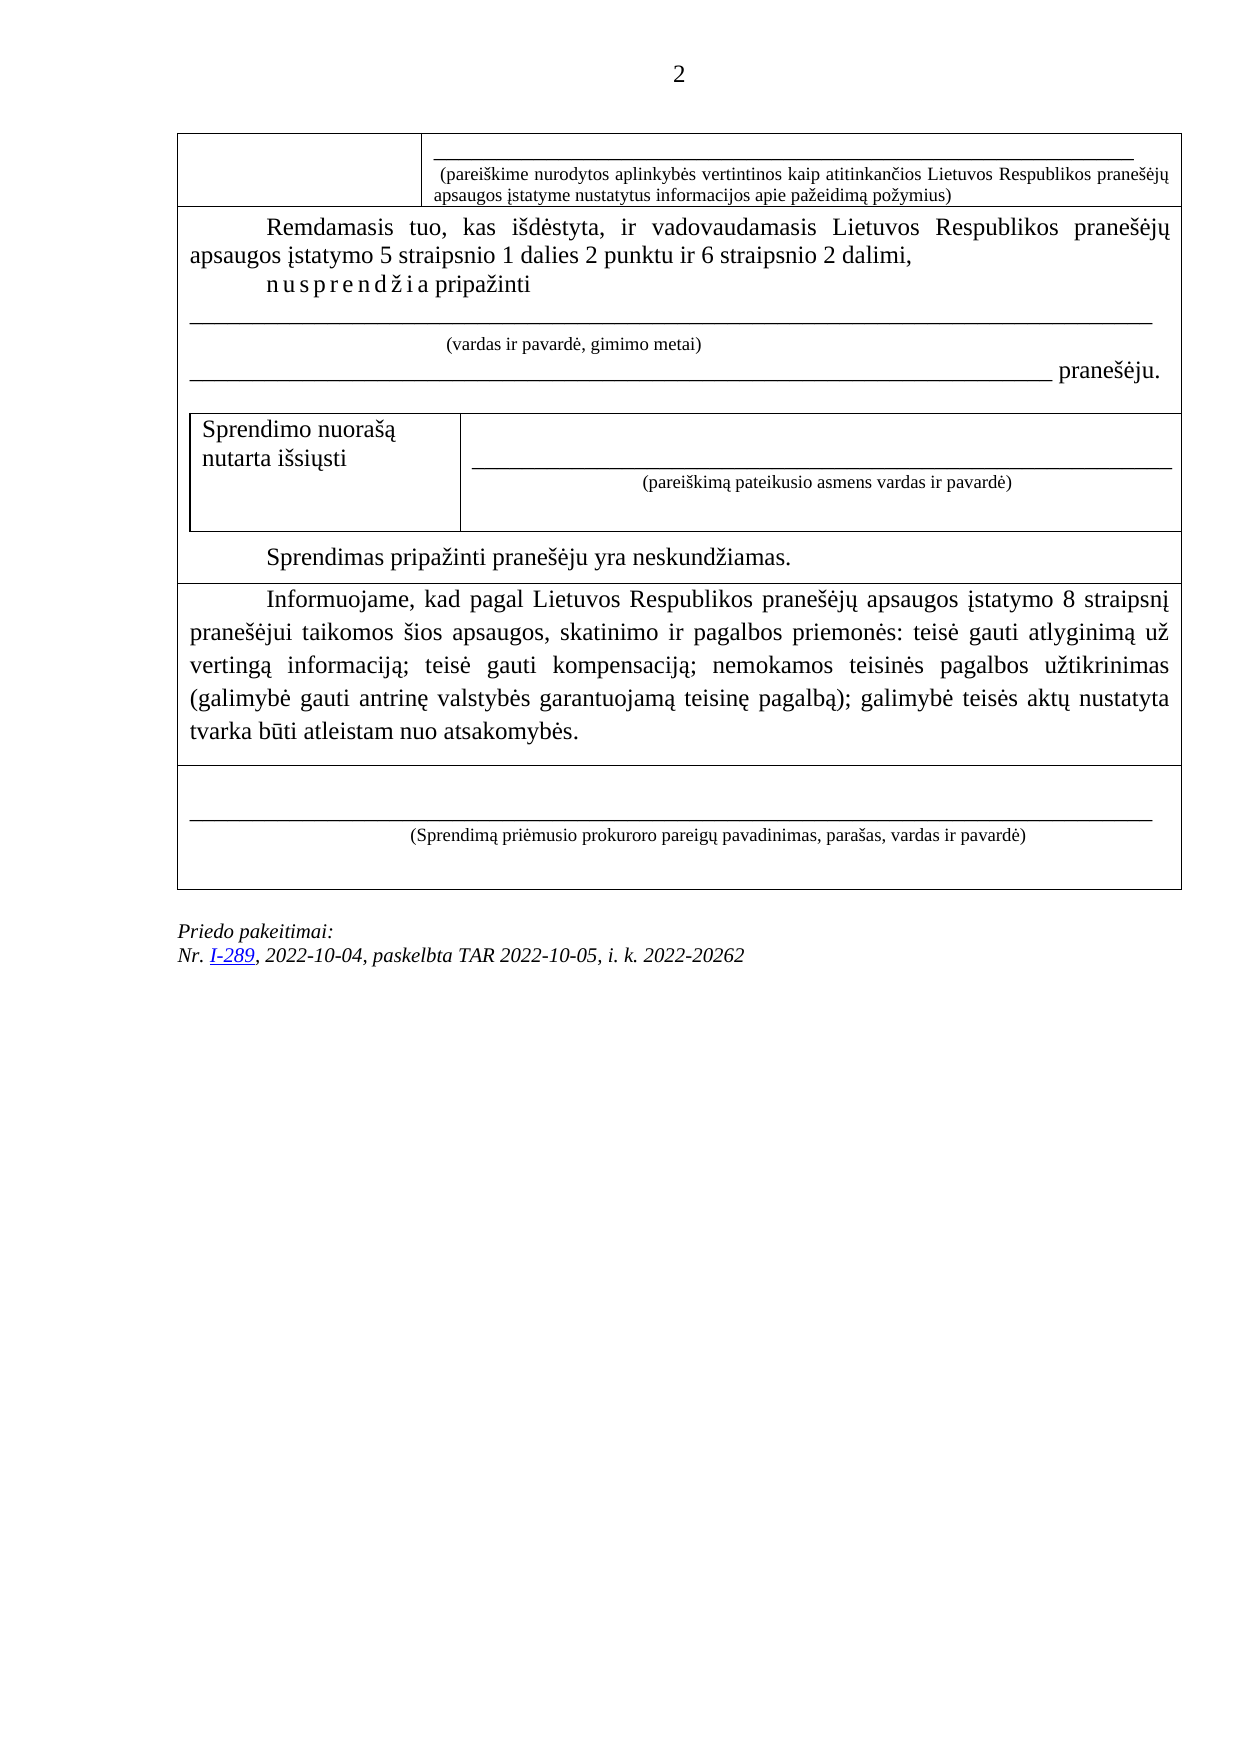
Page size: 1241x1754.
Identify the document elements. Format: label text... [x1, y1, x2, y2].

text Priedo pakeitimai: [177, 919, 1181, 943]
table_header ________________________________________________________ (pareiškimą pateikusio asmens vardas ir pavardė) [461, 414, 1181, 531]
table_cell ________________________________________________________ (pareiškime nurodytos aplinkybės vertintinos kaip atitinkančios Lietuvos Respublikos pranešėjų apsaugos įstatyme nustatytus informacijos apie pažeidimą požymius) [422, 134, 1181, 206]
table_cell _____________________________________________________________________________ (Sprendimą priėmusio prokuroro pareigų pavadinimas, parašas, vardas ir pavardė) [178, 766, 1181, 889]
text Nr. I-289, 2022-10-04, paskelbta TAR 2022-10-05, i. k. 2022-20262 [177, 943, 1181, 967]
table_cell [178, 134, 421, 206]
table_cell Remdamasis tuo, kas išdėstyta, ir vadovaudamasis Lietuvos Respublikos pranešėjų apsaugos įstatymo 5 straipsnio 1 dalies 2 punktu ir 6 straipsnio 2 dalimi, nusprendžia pripažinti _____________________________________________________________________________ (vardas ir pavardė, gimimo metai) _____________________________________________________________________ pranešėju. Sprendimas pripažinti pranešėju yra neskundžiamas. [178, 207, 1181, 583]
table_header Sprendimo nuorašą nutarta išsiųsti [191, 414, 460, 531]
table_cell Informuojame, kad pagal Lietuvos Respublikos pranešėjų apsaugos įstatymo 8 straipsnį pranešėjui taikomos šios apsaugos, skatinimo ir pagalbos priemonės: teisė gauti atlyginimą už vertingą informaciją; teisė gauti kompensaciją; nemokamos teisinės pagalbos užtikrinimas (galimybė gauti antrinę valstybės garantuojamą teisinę pagalbą); galimybė teisės aktų nustatyta tvarka būti atleistam nuo atsakomybės. [178, 584, 1181, 765]
